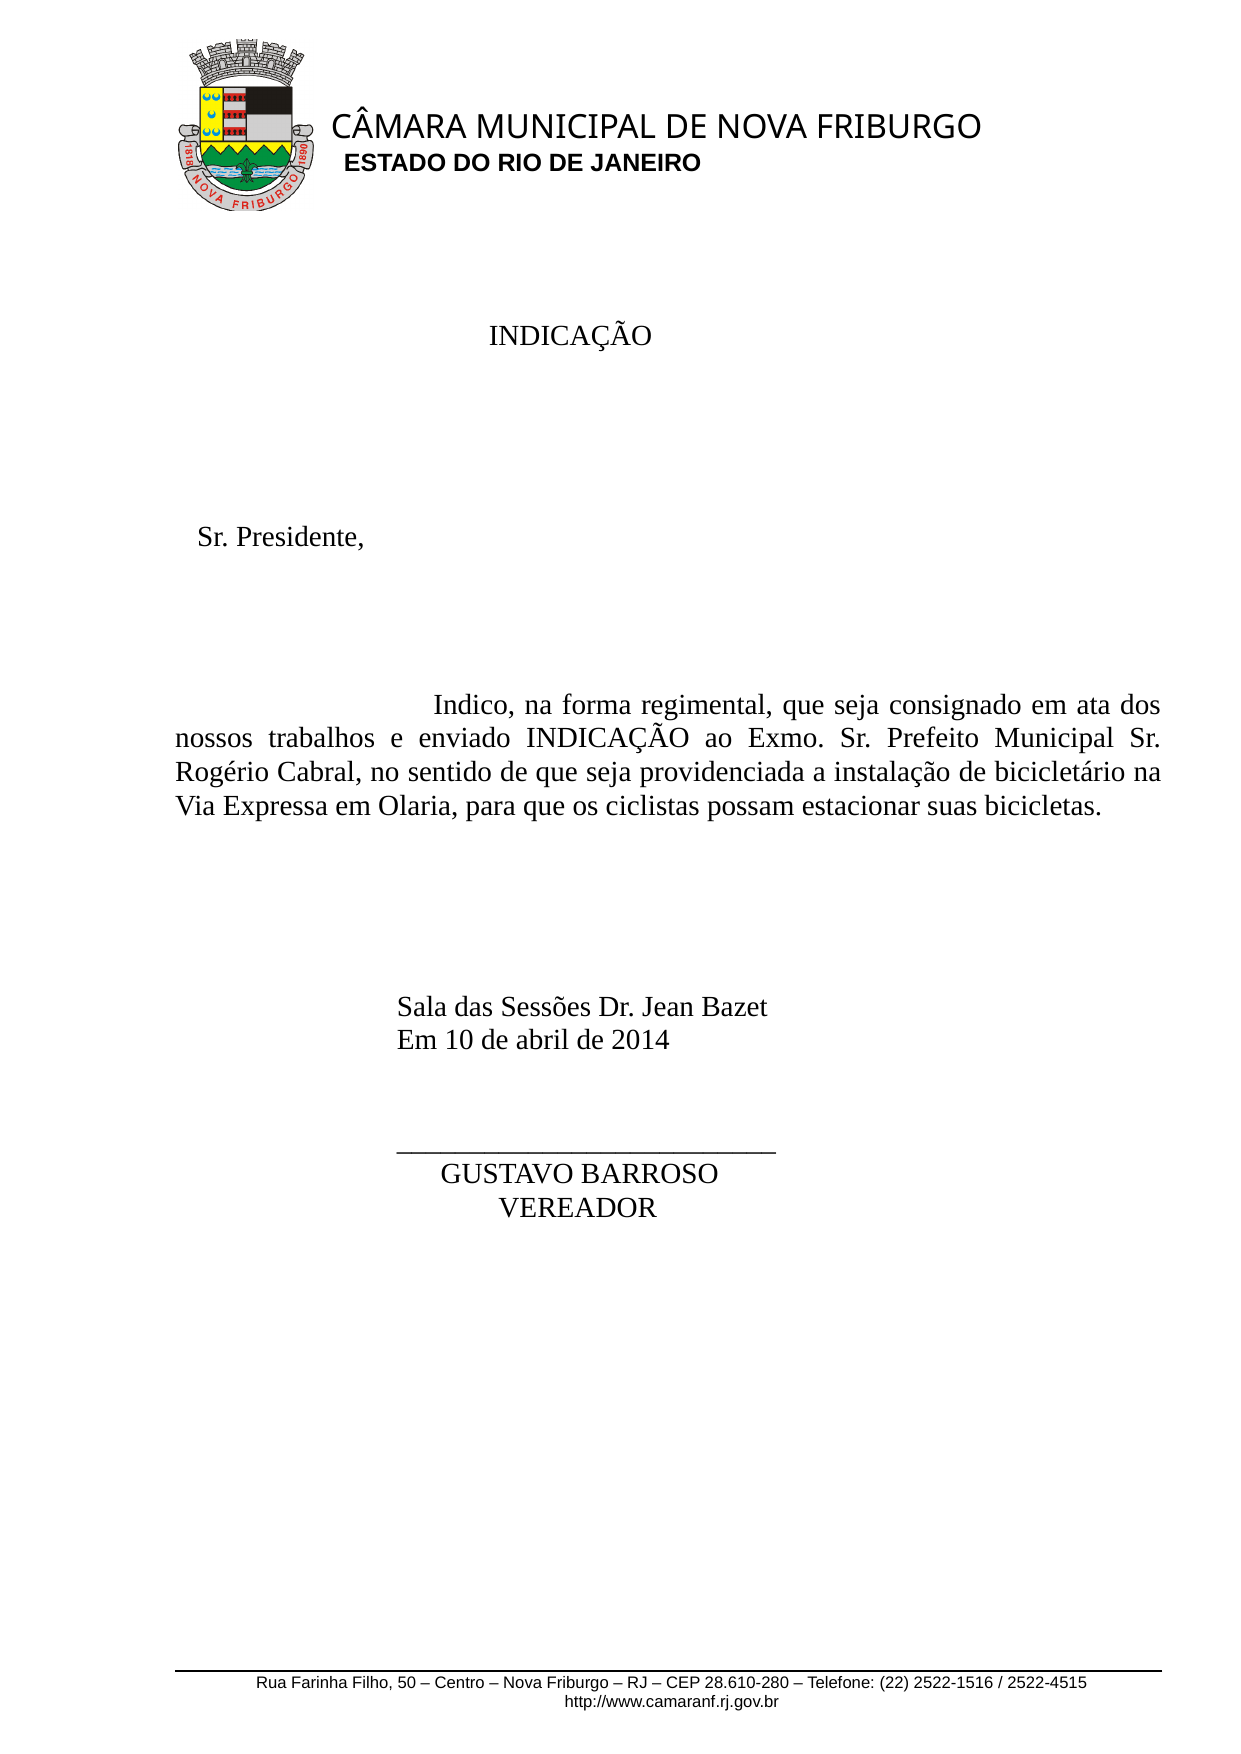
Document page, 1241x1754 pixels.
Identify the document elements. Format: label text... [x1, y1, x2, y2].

text GUSTAVO BARROSO [175, 1157, 1162, 1190]
text Indico, na forma regimental, que seja consignado em ata dos nossos trabalhos e enviado INDICAÇÃO ao Exmo. Sr. Prefeito Municipal Sr. Rogério Cabral, no sentido de que seja providenciada a instalação de bicicletário na Via Expressa em Olaria, para que os ciclistas possam estacionar suas bicicletas. [175, 687, 1162, 821]
text VEREADOR [175, 1190, 1162, 1224]
text Em 10 de abril de 2014 [175, 1022, 1162, 1056]
text Sr. Presidente, [175, 519, 1162, 553]
text INDICAÇÃO [175, 318, 1162, 352]
text Sala das Sessões Dr. Jean Bazet [175, 989, 1162, 1022]
text __________________________ [175, 1123, 1162, 1157]
